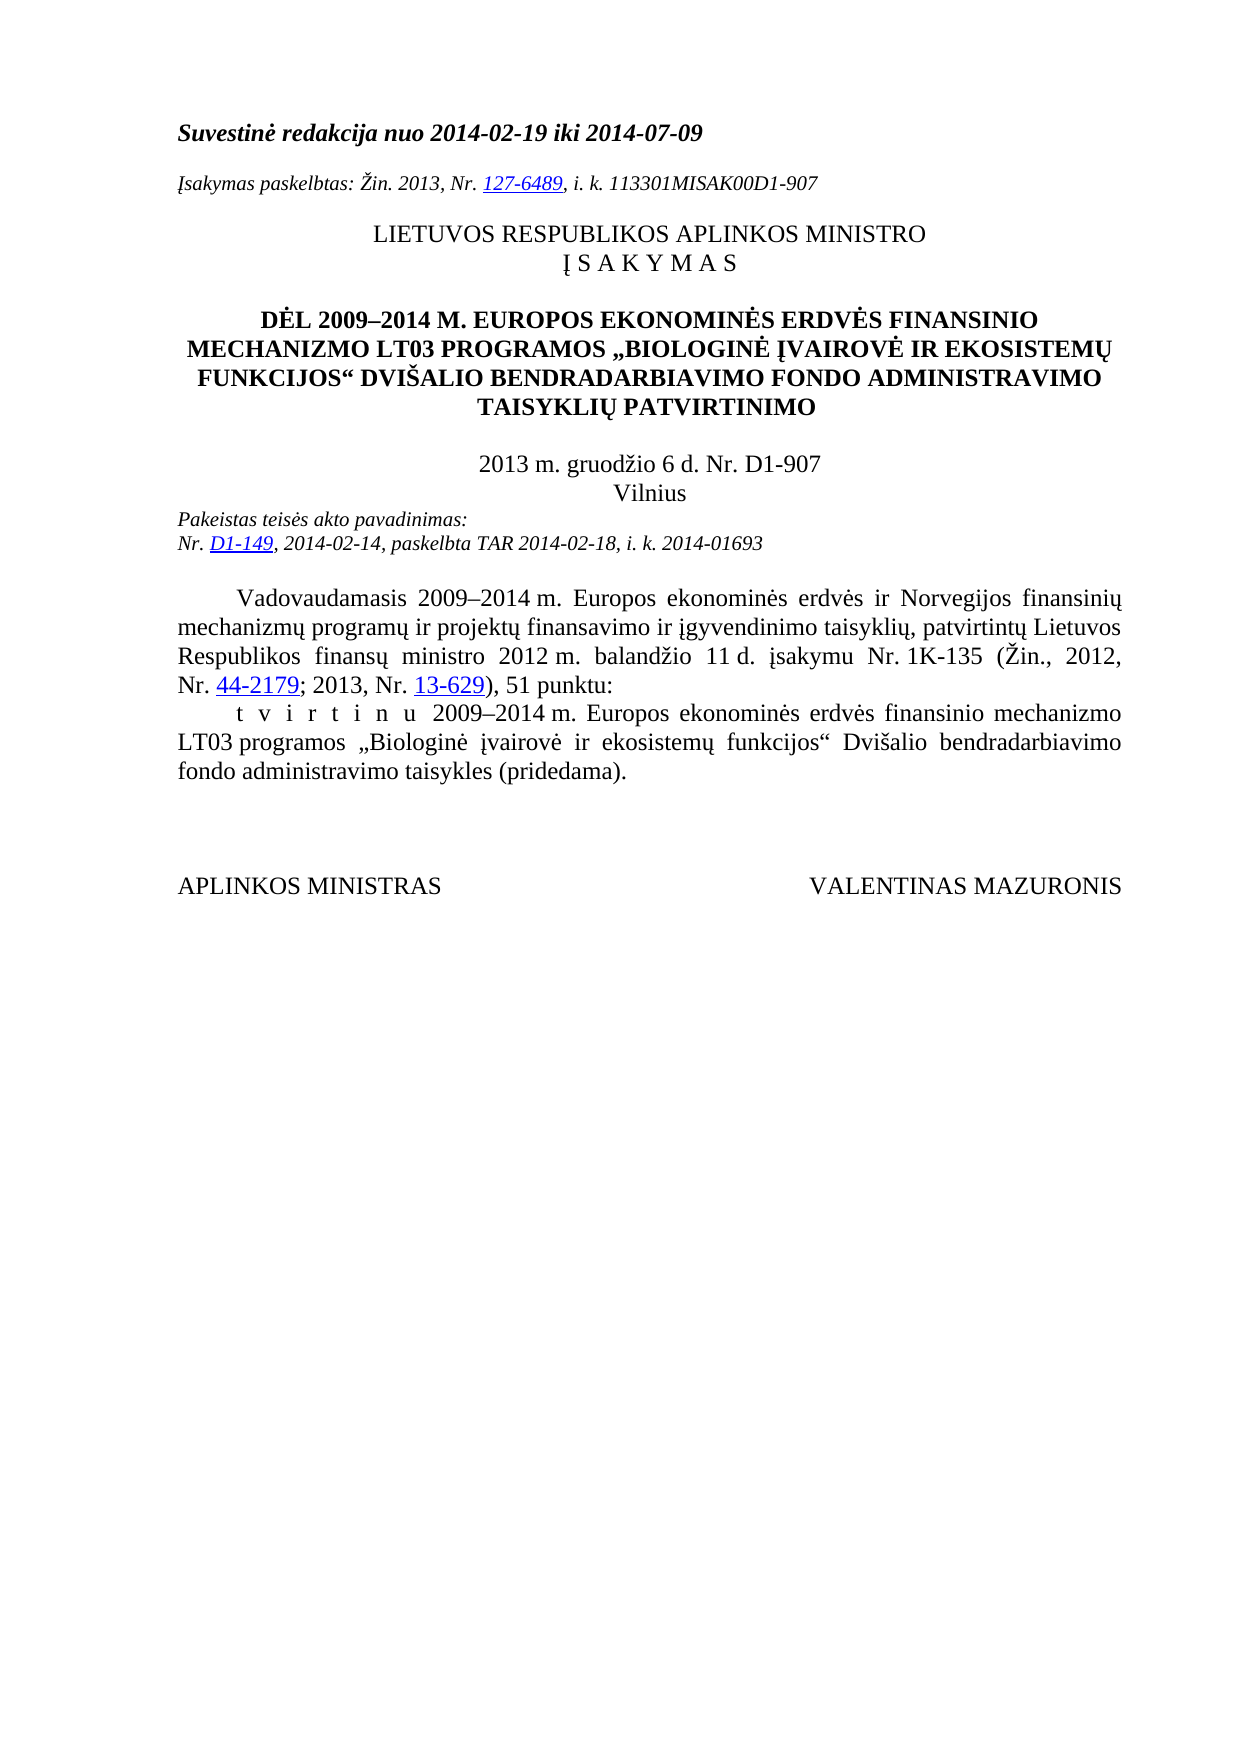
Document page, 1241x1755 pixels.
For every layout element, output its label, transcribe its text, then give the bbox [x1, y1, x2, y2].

text Vadovaudamasis 2009–2014 m. Europos ekonominės erdvės ir Norvegijos finansinių mechanizmų programų ir projektų finansavimo ir įgyvendinimo taisyklių, patvirtintų Lietuvos Respublikos finansų ministro 2012 m. balandžio 11 d. įsakymu Nr. 1K-135 (Žin., 2012, Nr. 44-2179; 2013, Nr. 13-629), 51 punktu: [177, 583, 1122, 698]
text Į S A K Y M A S [177, 248, 1122, 277]
text Pakeistas teisės akto pavadinimas: [177, 507, 1122, 531]
text Įsakymas paskelbtas: Žin. 2013, Nr. 127-6489, i. k. 113301MISAK00D1-907 [177, 171, 1122, 195]
text Aplinkos ministras Valentinas Mazuronis [177, 871, 1122, 900]
text 2013 m. gruodžio 6 d. Nr. D1-907 [177, 449, 1122, 478]
text Suvestinė redakcija nuo 2014-02-19 iki 2014-07-09 [177, 118, 1122, 147]
text LIETUVOS RESPUBLIKOS APLINKOS MINISTRO [177, 219, 1122, 248]
text Vilnius [177, 478, 1122, 507]
text t v i r t i n u 2009–2014 m. Europos ekonominės erdvės finansinio mechanizmo LT03 programos „Biologinė įvairovė ir ekosistemų funkcijos“ Dvišalio bendradarbiavimo fondo administravimo taisykles (pridedama). [177, 698, 1122, 785]
text Nr. D1-149, 2014-02-14, paskelbta TAR 2014-02-18, i. k. 2014-01693 [177, 531, 1122, 555]
text DĖL 2009–2014 M. EUROPOS EKONOMINĖS ERDVĖS FINANSINIO MECHANIZMO LT03 PROGRAMOS „BIOLOGINĖ ĮVAIROVĖ IR EKOSISTEMŲ FUNKCIJOS“ DVIŠALIO BENDRADARBIAVIMO FONDO ADMINISTRAVIMO TAISYKLIŲ PATVIRTINIMO [177, 305, 1122, 420]
